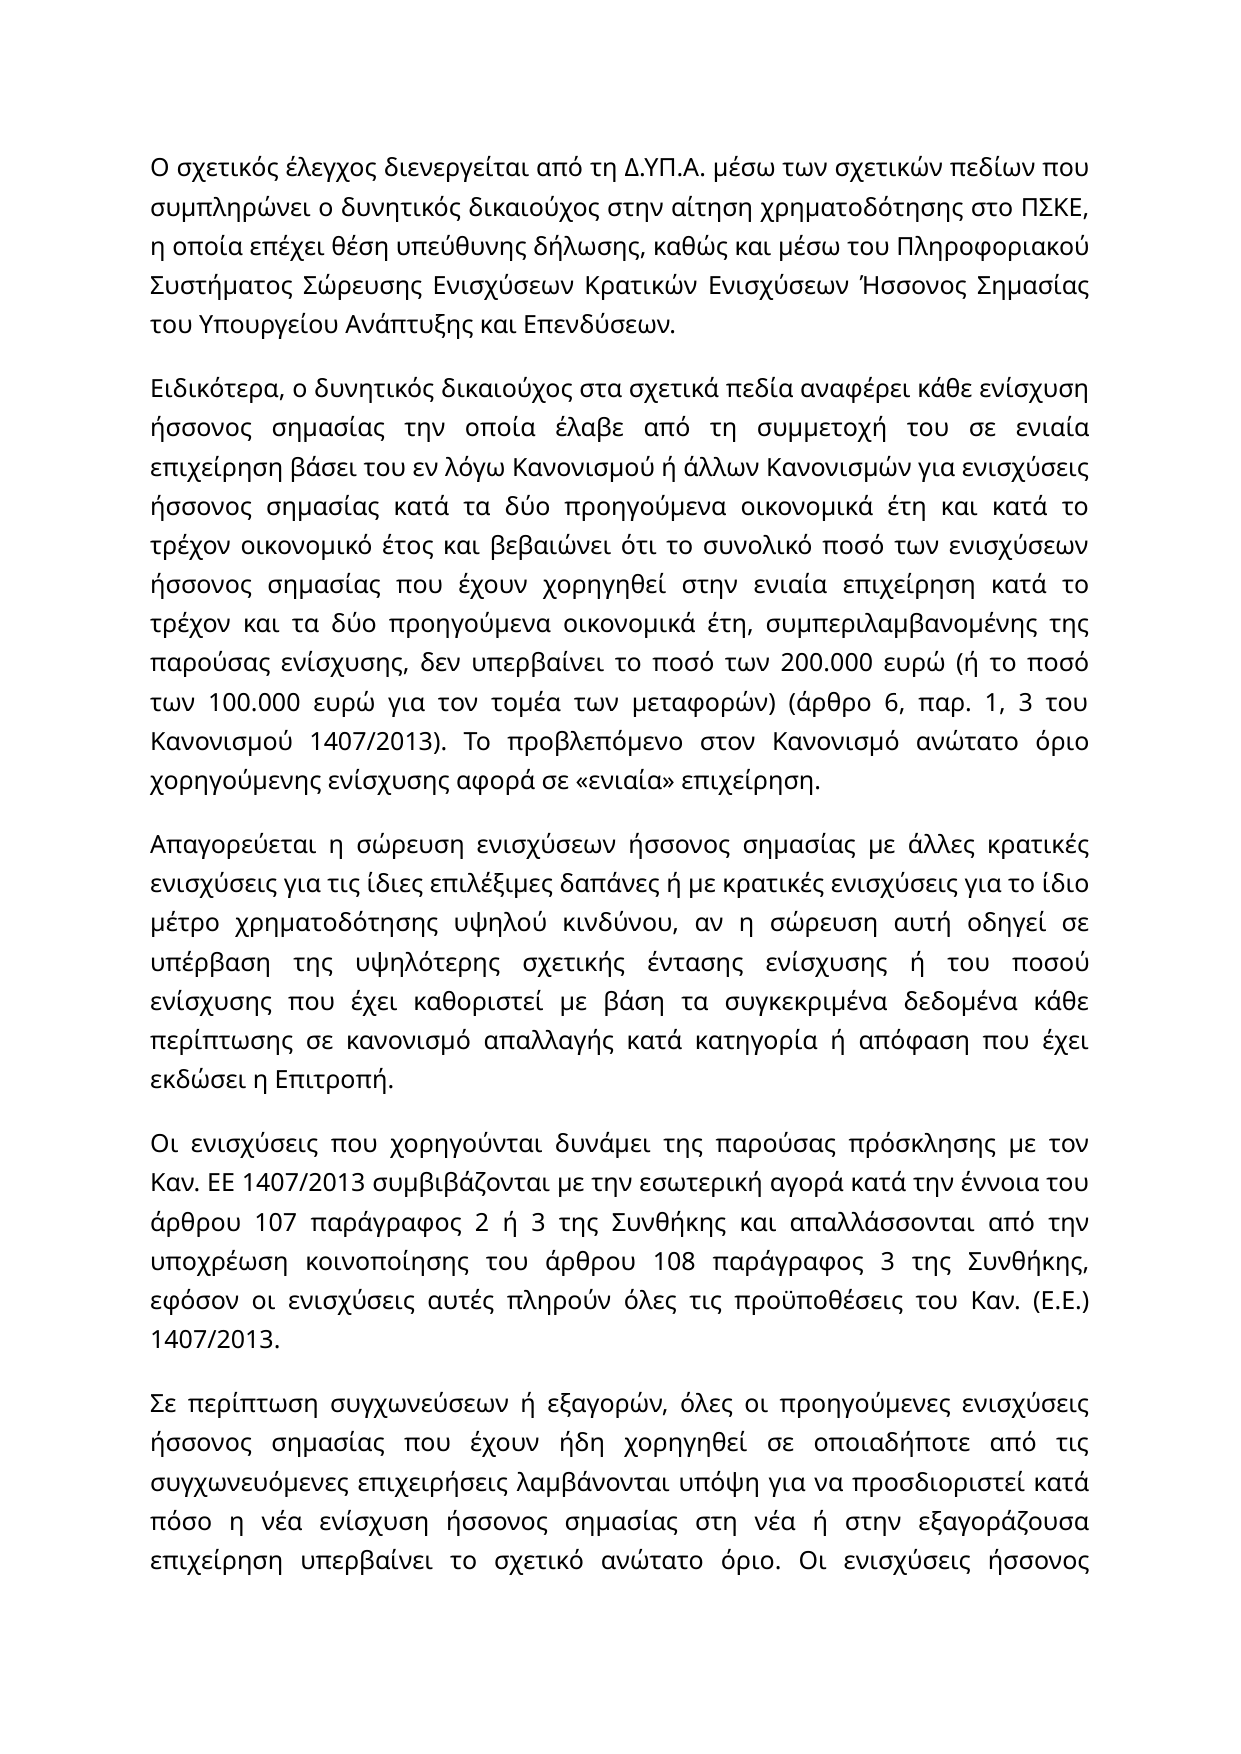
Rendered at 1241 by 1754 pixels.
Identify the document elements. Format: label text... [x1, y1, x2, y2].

text Ειδικότερα, ο δυνητικός δικαιούχος στα σχετικά πεδία αναφέρει κάθε ενίσχυση ήσσονος σημασίας την οποία έλαβε από τη συμμετοχή του σε ενιαία επιχείρηση βάσει του εν λόγω Κανονισμού ή άλλων Κανονισμών για ενισχύσεις ήσσονος σημασίας κατά τα δύο προηγούμενα οικονομικά έτη και κατά το τρέχον οικονομικό έτος και βεβαιώνει ότι το συνολικό ποσό των ενισχύσεων ήσσονος σημασίας που έχουν χορηγηθεί στην ενιαία επιχείρηση κατά το τρέχον και τα δύο προηγούμενα οικονομικά έτη, συμπεριλαμβανομένης της παρούσας ενίσχυσης, δεν υπερβαίνει το ποσό των 200.000 ευρώ (ή το ποσό των 100.000 ευρώ για τον τομέα των μεταφορών) (άρθρο 6, παρ. 1, 3 του Κανονισμού 1407/2013). Το προβλεπόμενο στον Κανονισμό ανώτατο όριο χορηγούμενης ενίσχυσης αφορά σε «ενιαία» επιχείρηση. [150, 371, 1090, 797]
text Σε περίπτωση συγχωνεύσεων ή εξαγορών, όλες οι προηγούμενες ενισχύσεις ήσσονος σημασίας που έχουν ήδη χορηγηθεί σε οποιαδήποτε από τις συγχωνευόμενες επιχειρήσεις λαμβάνονται υπόψη για να προσδιοριστεί κατά πόσο η νέα ενίσχυση ήσσονος σημασίας στη νέα ή στην εξαγοράζουσα επιχείρηση υπερβαίνει το σχετικό ανώτατο όριο. Οι ενισχύσεις ήσσονος [150, 1386, 1090, 1577]
text Απαγορεύεται η σώρευση ενισχύσεων ήσσονος σημασίας με άλλες κρατικές ενισχύσεις για τις ίδιες επιλέξιμες δαπάνες ή με κρατικές ενισχύσεις για το ίδιο μέτρο χρηματοδότησης υψηλού κινδύνου, αν η σώρευση αυτή οδηγεί σε υπέρβαση της υψηλότερης σχετικής έντασης ενίσχυσης ή του ποσού ενίσχυσης που έχει καθοριστεί με βάση τα συγκεκριμένα δεδομένα κάθε περίπτωσης σε κανονισμό απαλλαγής κατά κατηγορία ή απόφαση που έχει εκδώσει η Επιτροπή. [150, 827, 1090, 1096]
text Οι ενισχύσεις που χορηγούνται δυνάμει της παρούσας πρόσκλησης με τον Καν. ΕΕ 1407/2013 συμβιβάζονται με την εσωτερική αγορά κατά την έννοια του άρθρου 107 παράγραφος 2 ή 3 της Συνθήκης και απαλλάσσονται από την υποχρέωση κοινοποίησης του άρθρου 108 παράγραφος 3 της Συνθήκης, εφόσον οι ενισχύσεις αυτές πληρούν όλες τις προϋποθέσεις του Καν. (Ε.Ε.) 1407/2013. [150, 1126, 1090, 1356]
text Ο σχετικός έλεγχος διενεργείται από τη Δ.ΥΠ.Α. μέσω των σχετικών πεδίων που συμπληρώνει ο δυνητικός δικαιούχος στην αίτηση χρηματοδότησης στο ΠΣΚΕ, η οποία επέχει θέση υπεύθυνης δήλωσης, καθώς και μέσω του Πληροφοριακού Συστήματος Σώρευσης Ενισχύσεων Κρατικών Ενισχύσεων Ήσσονος Σημασίας του Υπουργείου Ανάπτυξης και Επενδύσεων. [150, 150, 1090, 341]
